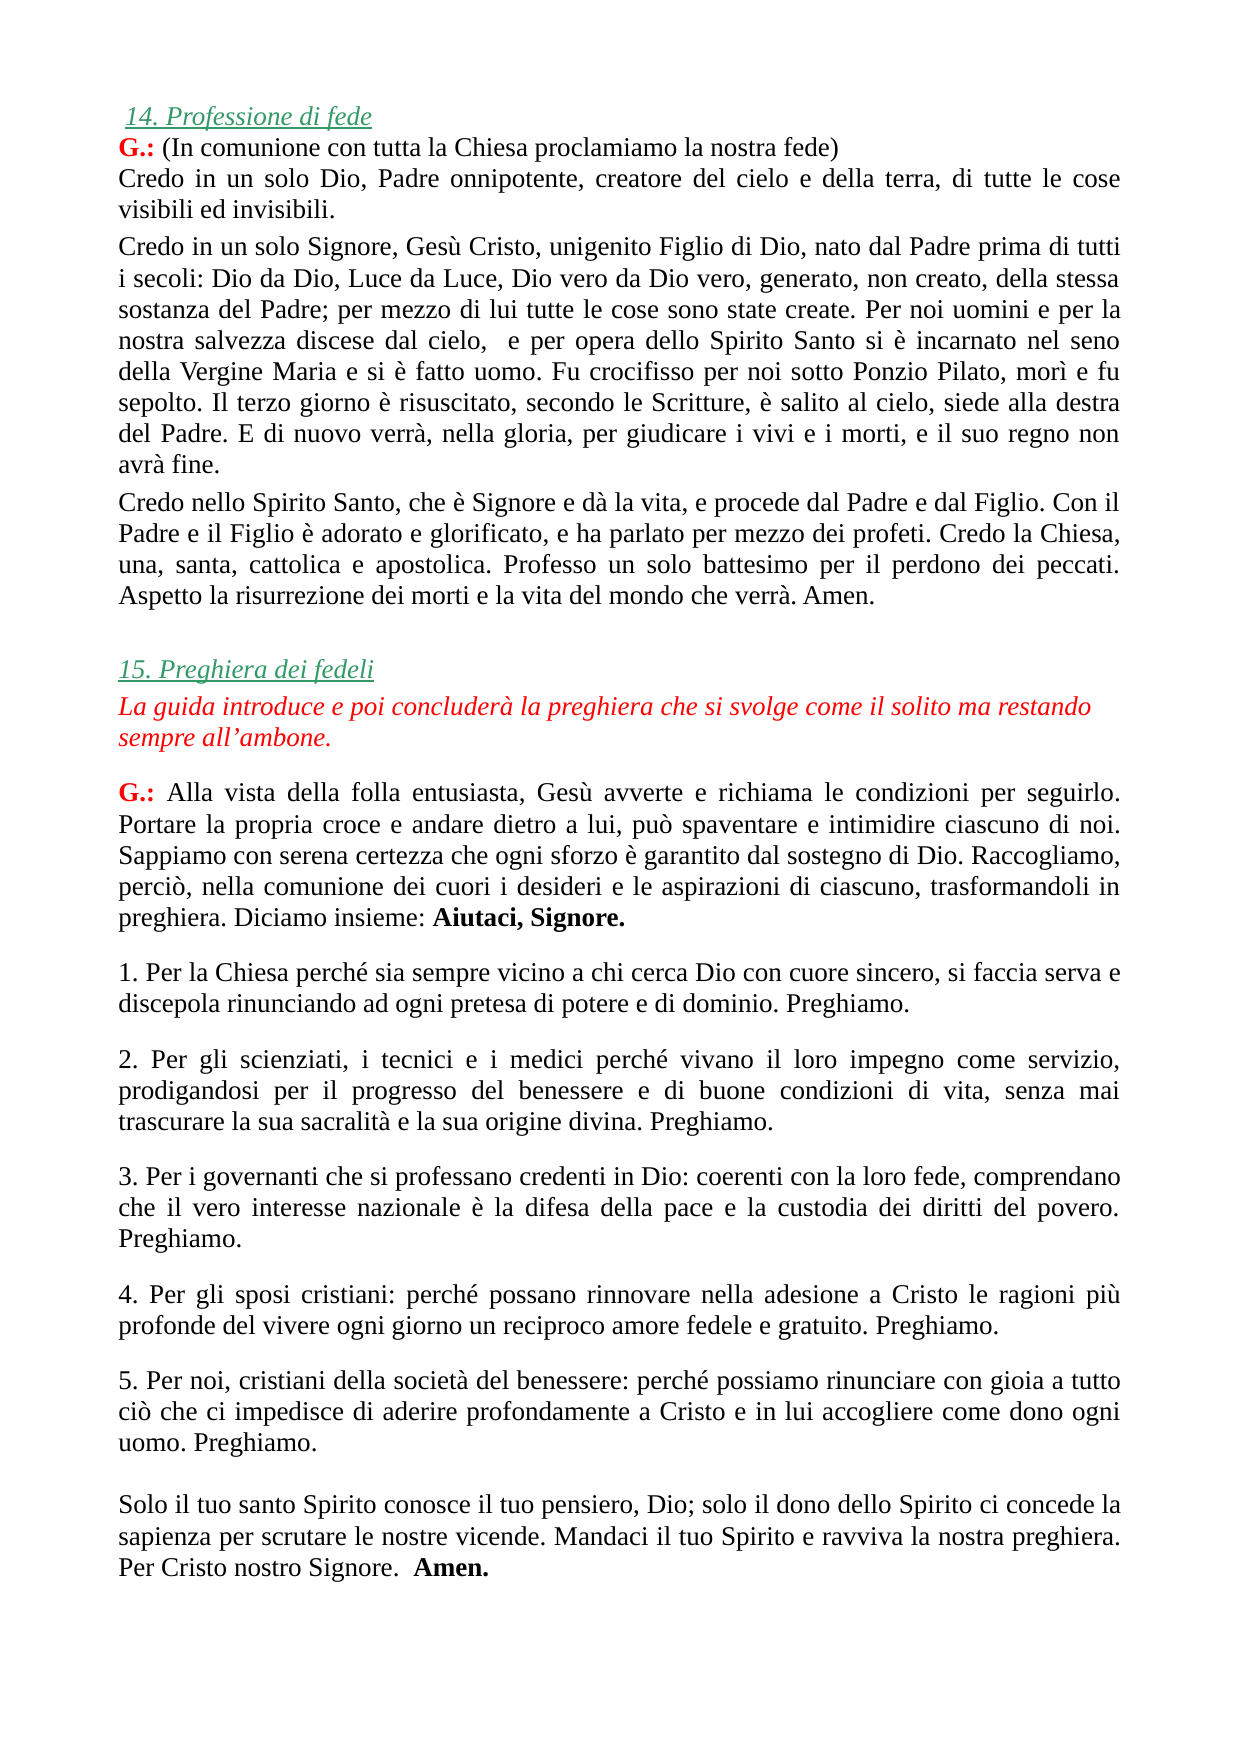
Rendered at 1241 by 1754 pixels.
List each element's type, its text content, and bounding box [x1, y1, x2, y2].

text Credo in un solo Signore, Gesù Cristo, unigenito Figlio di Dio, nato dal Padre prima di tutti i secoli: Dio da Dio, Luce da Luce, Dio vero da Dio vero, generato, non creato, della stessa sostanza del Padre; per mezzo di lui tutte le cose sono state create. Per noi uomini e per la nostra salvezza discese dal cielo, e per opera dello Spirito Santo si è incarnato nel seno della Vergine Maria e si è fatto uomo. Fu crocifisso per noi sotto Ponzio Pilato, morì e fu sepolto. Il terzo giorno è risuscitato, secondo le Scritture, è salito al cielo, siede alla destra del Padre. E di nuovo verrà, nella gloria, per giudicare i vivi e i morti, e il suo regno non avrà fine. [118, 231, 1122, 480]
text Credo nello Spirito Santo, che è Signore e dà la vita, e procede dal Padre e dal Figlio. Con il Padre e il Figlio è adorato e glorificato, e ha parlato per mezzo dei profeti. Credo la Chiesa, una, santa, cattolica e apostolica. Professo un solo battesimo per il perdono dei peccati. Aspetto la risurrezione dei morti e la vita del mondo che verrà. Amen. [118, 486, 1122, 610]
text 1. Per la Chiesa perché sia sempre vicino a chi cerca Dio con cuore sincero, si faccia serva e discepola rinunciando ad ogni pretesa di potere e di dominio. Preghiamo. [118, 956, 1122, 1019]
text 3. Per i governanti che si professano credenti in Dio: coerenti con la loro fede, comprendano che il vero interesse nazionale è la difesa della pace e la custodia dei diritti del povero. Preghiamo. [118, 1160, 1122, 1254]
text G.: Alla vista della folla entusiasta, Gesù avverte e richiama le condizioni per seguirlo. Portare la propria croce e andare dietro a lui, può spaventare e intimidire ciascuno di noi. Sappiamo con serena certezza che ogni sforzo è garantito dal sostegno di Dio. Raccogliamo, perciò, nella comunione dei cuori i desideri e le aspirazioni di ciascuno, trasformandoli in preghiera. Diciamo insieme: Aiutaci, Signore. [118, 777, 1122, 932]
text Credo in un solo Dio, Padre onnipotente, creatore del cielo e della terra, di tutte le cose visibili ed invisibili. [118, 162, 1122, 224]
text 4. Per gli sposi cristiani: perché possano rinnovare nella adesione a Cristo le ragioni più profonde del vivere ogni giorno un reciproco amore fedele e gratuito. Preghiamo. [118, 1278, 1122, 1340]
text 5. Per noi, cristiani della società del benessere: perché possiamo rinunciare con gioia a tutto ciò che ci impedisce di aderire profondamente a Cristo e in lui accogliere come dono ogni uomo. Preghiamo. [118, 1364, 1122, 1457]
text Solo il tuo santo Spirito conosce il tuo pensiero, Dio; solo il dono dello Spirito ci concede la sapienza per scrutare le nostre vicende. Mandaci il tuo Spirito e ravviva la nostra preghiera. Per Cristo nostro Signore. Amen. [118, 1489, 1122, 1582]
text 14. Professione di fede [118, 100, 1122, 131]
text La guida introduce e poi concluderà la preghiera che si svolge come il solito ma restando sempre all’ambone. [118, 690, 1122, 753]
text 2. Per gli scienziati, i tecnici e i medici perché vivano il loro impegno come servizio, prodigandosi per il progresso del benessere e di buone condizioni di vita, senza mai trascurare la sua sacralità e la sua origine divina. Preghiamo. [118, 1043, 1122, 1136]
text G.: (In comunione con tutta la Chiesa proclamiamo la nostra fede) [118, 131, 1122, 162]
text 15. Preghiera dei fedeli [118, 653, 1122, 684]
